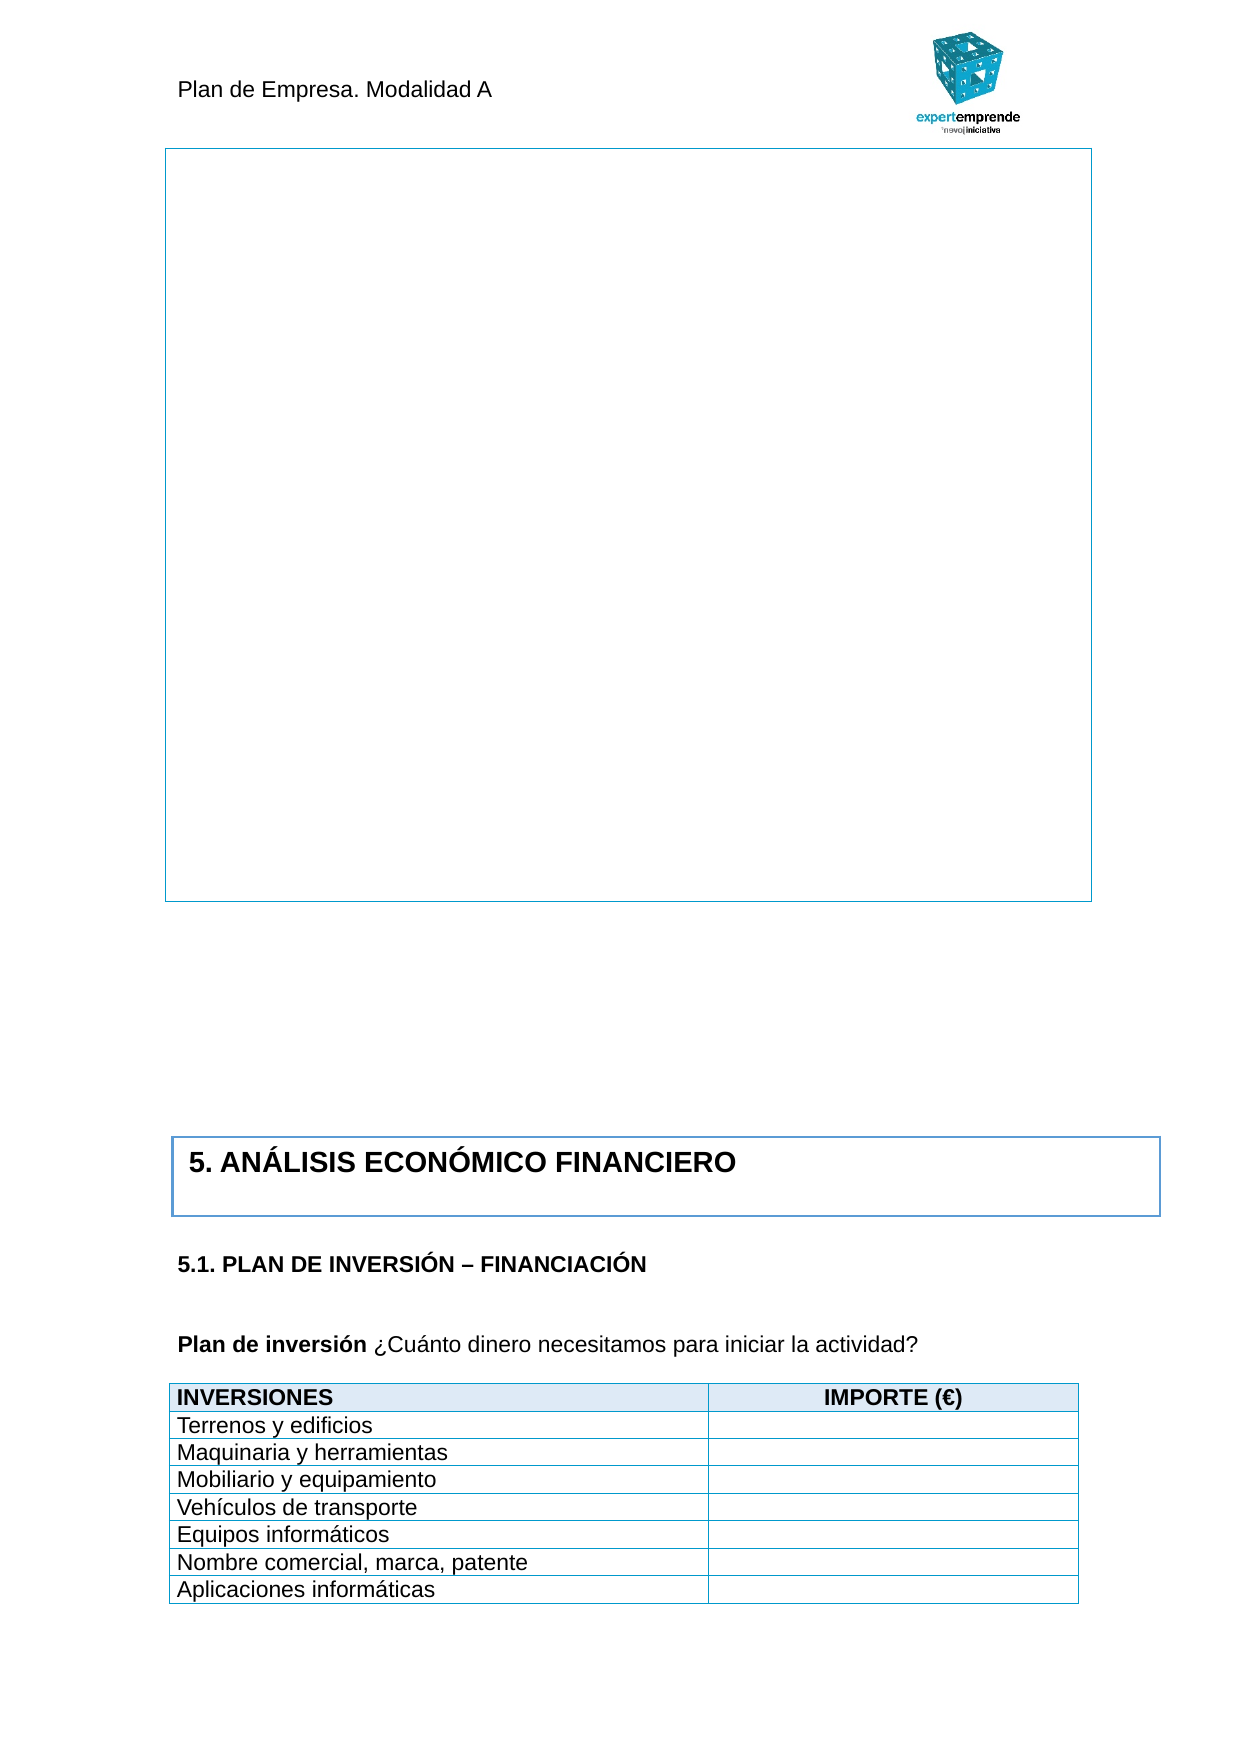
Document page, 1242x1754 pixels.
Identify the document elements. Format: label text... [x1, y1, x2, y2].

table_header IMPORTE (€) [709, 1384, 1078, 1411]
table_cell Vehículos de transporte [170, 1494, 708, 1520]
table_cell [709, 1466, 1078, 1493]
table_cell Nombre comercial, marca, patente [170, 1549, 708, 1575]
table_cell Maquinaria y herramientas [170, 1439, 708, 1465]
table_cell [709, 1439, 1078, 1465]
table_cell [709, 1576, 1078, 1602]
table_cell Equipos informáticos [170, 1521, 708, 1548]
text 5. ANÁLISIS ECONÓMICO FINANCIERO [188, 1145, 1144, 1179]
text 5.1. PLAN DE INVERSIÓN – FINANCIACIÓN [177, 1251, 1064, 1278]
table_cell Aplicaciones informáticas [170, 1576, 708, 1602]
text Plan de inversión ¿Cuánto dinero necesitamos para iniciar la actividad? [177, 1331, 1064, 1357]
table_header [166, 149, 1091, 901]
table_cell Mobiliario y equipamiento [170, 1466, 708, 1493]
table_cell [709, 1521, 1078, 1548]
table_cell [709, 1412, 1078, 1438]
table_cell [709, 1549, 1078, 1575]
table_cell [709, 1494, 1078, 1520]
table_cell Terrenos y edificios [170, 1412, 708, 1438]
table_header INVERSIONES [170, 1384, 708, 1411]
